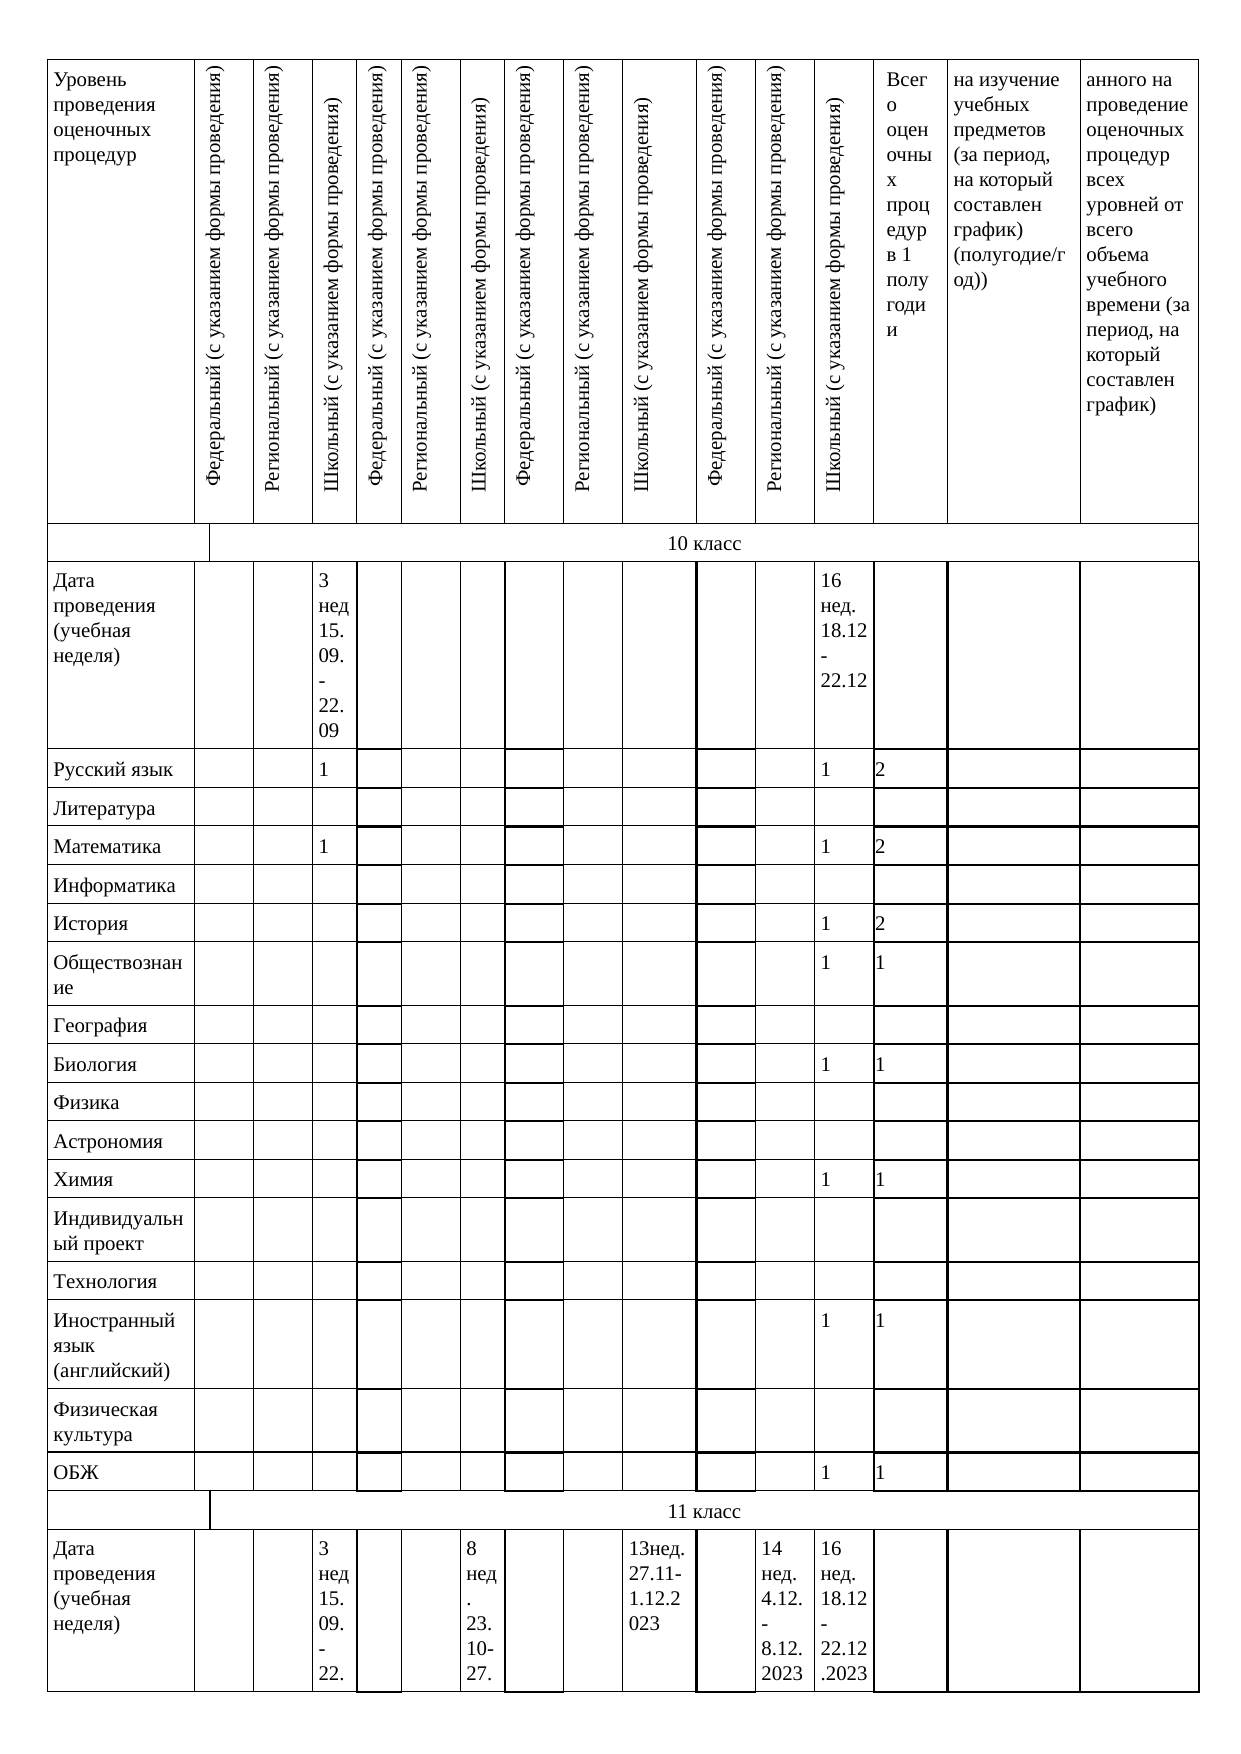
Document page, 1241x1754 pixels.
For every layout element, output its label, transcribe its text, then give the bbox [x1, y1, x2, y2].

table_cell [358, 789, 401, 825]
table_cell [358, 562, 401, 748]
table_cell [358, 1390, 401, 1451]
table_cell [1081, 828, 1198, 864]
table_cell [1081, 1007, 1198, 1043]
table_cell [698, 750, 755, 787]
table_cell [195, 904, 253, 941]
table_cell [195, 1262, 253, 1299]
table_cell [254, 865, 312, 902]
table_cell [358, 1045, 401, 1082]
table_cell [1081, 562, 1198, 748]
table_cell [254, 1262, 312, 1299]
table_header анного на проведение оценочных процедур всех уровней от всего объема учебного времени (за период, на который составлен график) [1081, 60, 1198, 523]
table_cell [402, 1083, 460, 1120]
table_cell [623, 1389, 695, 1451]
table_cell [698, 943, 755, 1004]
table_cell [815, 1121, 873, 1159]
table_cell [756, 865, 814, 902]
table_cell [254, 826, 312, 864]
table_cell [815, 788, 873, 825]
table_cell [698, 1084, 755, 1120]
table_cell 1 [815, 1044, 873, 1082]
table_cell [313, 788, 356, 825]
table_cell [506, 1390, 563, 1451]
table_cell [623, 1453, 695, 1490]
table_cell [313, 1389, 356, 1451]
table_cell [949, 1263, 1079, 1299]
table_cell Математика [48, 826, 194, 864]
table_cell [1081, 1530, 1198, 1691]
table_cell Астрономия [48, 1121, 194, 1159]
table_cell [358, 1122, 401, 1159]
table_cell 1 [815, 942, 873, 1004]
table_cell [623, 865, 695, 902]
table_cell [623, 1300, 695, 1388]
table_cell [564, 826, 622, 864]
table_cell [254, 749, 312, 787]
table_cell Технология [48, 1262, 194, 1299]
table_cell [698, 1263, 755, 1299]
table_cell [1081, 1263, 1198, 1299]
table_cell [949, 1301, 1079, 1388]
table_cell [698, 1122, 755, 1159]
table_cell 1 [815, 904, 873, 941]
table_cell [756, 942, 814, 1004]
table_cell 1 [875, 1045, 946, 1082]
table_cell [313, 942, 356, 1004]
table_cell [506, 1122, 563, 1159]
table_cell [756, 904, 814, 941]
table_cell [564, 788, 622, 825]
table_cell [1081, 1301, 1198, 1388]
table_cell Русский язык [48, 749, 194, 787]
table_cell 1 [815, 1453, 873, 1490]
table_cell Федеральный (с указанием формы проведения) [505, 60, 563, 523]
table_cell [254, 1530, 312, 1691]
table_cell [1081, 789, 1198, 825]
table_cell [949, 905, 1079, 941]
table_cell [875, 562, 946, 748]
table_cell 2 [875, 828, 946, 864]
table_cell [506, 1007, 563, 1043]
table_cell [506, 1161, 563, 1197]
table_cell [402, 1530, 460, 1691]
table_cell [1081, 1199, 1198, 1261]
table_cell [815, 1198, 873, 1261]
table_cell [949, 1390, 1079, 1451]
table_cell [623, 904, 695, 941]
table_cell Биология [48, 1044, 194, 1082]
table_cell [358, 1263, 401, 1299]
table_cell [1081, 1454, 1198, 1490]
table_cell 11 класс [211, 1491, 1198, 1528]
table_cell [313, 1044, 356, 1082]
table_cell [756, 1006, 814, 1043]
table_cell Обществознание [48, 942, 194, 1004]
table_cell 13нед.27.11-1.12.2023 [623, 1530, 695, 1691]
table_cell 1 [875, 1161, 946, 1197]
table_cell [564, 1453, 622, 1490]
table_cell [949, 1161, 1079, 1197]
table_cell [1081, 905, 1198, 941]
table_cell [756, 826, 814, 864]
table_cell [756, 1389, 814, 1451]
table_cell Школьный (с указанием формы проведения) [623, 60, 696, 523]
table_cell 1 [815, 1300, 873, 1388]
table_cell [195, 1198, 253, 1261]
table_cell [506, 789, 563, 825]
table_cell 1 [875, 1454, 946, 1490]
table_cell [949, 828, 1079, 864]
table_cell [254, 1300, 312, 1388]
table_cell [949, 1122, 1079, 1159]
table_cell [506, 562, 563, 748]
table_cell [461, 562, 504, 748]
table_cell [756, 1262, 814, 1299]
table_cell [313, 1300, 356, 1388]
table_cell [195, 562, 253, 748]
table_cell [698, 562, 755, 748]
table_cell [564, 1198, 622, 1261]
table_cell [402, 1300, 460, 1388]
table_cell [564, 904, 622, 941]
table_cell [623, 749, 695, 787]
table_cell [698, 905, 755, 941]
table_cell [313, 904, 356, 941]
table_cell [195, 1389, 253, 1451]
table_cell [313, 1198, 356, 1261]
table_cell [564, 1300, 622, 1388]
table_cell [564, 1389, 622, 1451]
table_cell [402, 1198, 460, 1261]
table_cell [564, 1044, 622, 1082]
table_cell [756, 749, 814, 787]
table_cell [949, 789, 1079, 825]
table_cell [195, 826, 253, 864]
table_cell [564, 1083, 622, 1120]
table_cell [1081, 1084, 1198, 1120]
table_cell [48, 524, 209, 561]
table_cell [875, 1199, 946, 1261]
table_cell [313, 1262, 356, 1299]
table_cell [1081, 866, 1198, 902]
table_cell 8 нед. 23.10-27. [461, 1530, 504, 1691]
table_cell [623, 1006, 695, 1043]
table_cell Федеральный (с указанием формы проведения) [195, 60, 253, 523]
table_cell [461, 942, 504, 1004]
table_cell [698, 1199, 755, 1261]
table_cell ОБЖ [48, 1453, 194, 1490]
table_cell [949, 1199, 1079, 1261]
table_cell [623, 1121, 695, 1159]
table_cell [506, 866, 563, 902]
table_cell [815, 1083, 873, 1120]
table_cell [698, 1301, 755, 1388]
table_cell Информатика [48, 865, 194, 902]
table_cell [358, 1161, 401, 1197]
table_cell [254, 942, 312, 1004]
table_cell [949, 866, 1079, 902]
table_cell [506, 828, 563, 864]
table_cell [564, 562, 622, 748]
table_cell [623, 1160, 695, 1197]
table_cell [402, 562, 460, 748]
table_cell [358, 1530, 401, 1691]
table_cell [756, 788, 814, 825]
table_cell [949, 1045, 1079, 1082]
table_cell [313, 1160, 356, 1197]
table_cell Школьный (с указанием формы проведения) [313, 60, 356, 523]
table_cell [402, 942, 460, 1004]
table_cell [564, 1262, 622, 1299]
table_cell [875, 789, 946, 825]
table_cell [313, 865, 356, 902]
table_cell [564, 1121, 622, 1159]
table_cell [756, 1044, 814, 1082]
table_cell [623, 1198, 695, 1261]
table_cell [461, 1044, 504, 1082]
table_cell [254, 904, 312, 941]
table_cell [875, 1390, 946, 1451]
table_cell [195, 865, 253, 902]
table_cell Школьный (с указанием формы проведения) [815, 60, 873, 523]
table_cell [254, 1083, 312, 1120]
table_cell [623, 562, 695, 748]
table_cell [254, 1389, 312, 1451]
table_cell [461, 1083, 504, 1120]
table_cell [402, 904, 460, 941]
table_cell [313, 1453, 356, 1490]
table_cell [461, 1453, 504, 1490]
table_cell [949, 750, 1079, 787]
table_cell [1081, 1122, 1198, 1159]
table_cell [1081, 943, 1198, 1004]
table_cell 10 класс [210, 524, 1198, 561]
table_cell [506, 943, 563, 1004]
table_cell Уровень проведения оценочных процедур [48, 60, 194, 523]
table_cell [461, 1262, 504, 1299]
table_cell [875, 1263, 946, 1299]
table_cell [698, 1007, 755, 1043]
table_cell [623, 1083, 695, 1120]
table_cell [564, 865, 622, 902]
table_cell [195, 788, 253, 825]
table_cell [254, 1198, 312, 1261]
table_cell [195, 1121, 253, 1159]
table_cell Региональный (с указанием формы проведения) [564, 60, 622, 523]
table_cell [402, 1262, 460, 1299]
table_cell [195, 1006, 253, 1043]
table_cell [1081, 1045, 1198, 1082]
table_cell Литература [48, 788, 194, 825]
table_cell [358, 905, 401, 941]
table_cell [875, 1530, 946, 1691]
table_cell [698, 1390, 755, 1451]
table_cell Физическая культура [48, 1389, 194, 1451]
table_cell [313, 1083, 356, 1120]
table_cell [461, 1389, 504, 1451]
table_cell [195, 1453, 253, 1490]
table_cell [698, 1530, 755, 1691]
table_cell [358, 866, 401, 902]
table_cell [949, 1530, 1079, 1691]
table_cell [254, 1453, 312, 1490]
table_cell [564, 1006, 622, 1043]
table_cell 1 [815, 749, 873, 787]
table_cell [623, 942, 695, 1004]
table_cell [564, 749, 622, 787]
table_cell 16 нед. 18.12-22.12 [815, 562, 873, 748]
table_cell [402, 826, 460, 864]
table_cell [815, 1006, 873, 1043]
table_cell Федеральный (с указанием формы проведения) [357, 60, 401, 523]
table_cell [195, 1530, 253, 1691]
table_cell 14 нед. 4.12.-8.12.2023 [756, 1530, 814, 1691]
table_cell [358, 1007, 401, 1043]
table_cell [358, 1301, 401, 1388]
table_cell [623, 1044, 695, 1082]
table_cell [506, 1454, 563, 1490]
table_cell [254, 562, 312, 748]
table_cell [461, 865, 504, 902]
table_cell Школьный (с указанием формы проведения) [461, 60, 504, 523]
table_cell [756, 562, 814, 748]
table_cell Физика [48, 1083, 194, 1120]
table_cell 1 [875, 943, 946, 1004]
table_cell [875, 866, 946, 902]
table_cell [461, 1198, 504, 1261]
table_cell [875, 1122, 946, 1159]
table_cell [815, 1262, 873, 1299]
table_cell 1 [815, 826, 873, 864]
table_cell 3 нед 15.09.-22. [313, 1530, 356, 1691]
table_cell Всего оценочных процедур в 1 полугодии [874, 60, 947, 523]
table_cell [949, 562, 1079, 748]
table_cell [506, 1530, 563, 1691]
table_cell 1 [815, 1160, 873, 1197]
table_cell [254, 788, 312, 825]
table_cell [358, 750, 401, 787]
table_cell [358, 828, 401, 864]
table_cell [623, 826, 695, 864]
table_cell [506, 1045, 563, 1082]
table_cell [756, 1453, 814, 1490]
table_cell [564, 942, 622, 1004]
table_cell [949, 1084, 1079, 1120]
table_cell Индивидуальный проект [48, 1198, 194, 1261]
table_cell [875, 1007, 946, 1043]
table_cell [254, 1006, 312, 1043]
table_cell [506, 750, 563, 787]
table_cell [402, 749, 460, 787]
table_cell [506, 1263, 563, 1299]
table_cell 2 [875, 905, 946, 941]
table_cell [815, 865, 873, 902]
table_cell [461, 826, 504, 864]
table_cell [195, 749, 253, 787]
table_cell История [48, 904, 194, 941]
table_cell [949, 1007, 1079, 1043]
table_cell 1 [313, 749, 356, 787]
table_cell [698, 1045, 755, 1082]
table_cell [815, 1389, 873, 1451]
table_cell [506, 1199, 563, 1261]
table_cell [402, 1160, 460, 1197]
table_cell [195, 1160, 253, 1197]
table_cell Иностранный язык (английский) [48, 1300, 194, 1388]
table_cell [402, 1044, 460, 1082]
table_cell [358, 1084, 401, 1120]
table_cell [402, 1121, 460, 1159]
table_cell [461, 904, 504, 941]
table_cell [402, 1389, 460, 1451]
table_header на изучение учебных предметов (за период, на который составлен график) (полугодие/год)) [948, 60, 1080, 523]
table_cell 1 [313, 826, 356, 864]
table_cell [623, 1262, 695, 1299]
table_cell [358, 1454, 401, 1490]
table_cell [506, 1301, 563, 1388]
table_cell [461, 1121, 504, 1159]
table_cell Химия [48, 1160, 194, 1197]
table_cell [461, 1300, 504, 1388]
table_cell Дата проведения (учебная неделя) [48, 562, 194, 748]
table_cell [506, 905, 563, 941]
table_cell [756, 1083, 814, 1120]
table_cell [48, 1491, 209, 1528]
table_cell [195, 1300, 253, 1388]
table_cell [875, 1084, 946, 1120]
table_cell Дата проведения (учебная неделя) [48, 1530, 194, 1691]
table_cell 16 нед. 18.12-22.12.2023 [815, 1530, 873, 1691]
table_cell [402, 1453, 460, 1490]
table_cell [756, 1160, 814, 1197]
table_cell Региональный (с указанием формы проведения) [402, 60, 460, 523]
table_cell [564, 1160, 622, 1197]
table_cell География [48, 1006, 194, 1043]
table_cell [949, 1454, 1079, 1490]
table_cell 3 нед 15.09.-22.09 [313, 562, 356, 748]
table_cell [461, 749, 504, 787]
table_cell [698, 1454, 755, 1490]
table_cell [949, 943, 1079, 1004]
table_cell [254, 1044, 312, 1082]
table_cell [195, 1044, 253, 1082]
table_cell [254, 1160, 312, 1197]
table_cell [756, 1300, 814, 1388]
table_cell [402, 788, 460, 825]
table_cell [1081, 1161, 1198, 1197]
table_cell [698, 1161, 755, 1197]
table_cell [313, 1121, 356, 1159]
table_cell [623, 788, 695, 825]
table_cell [506, 1084, 563, 1120]
table_cell [461, 1160, 504, 1197]
table_cell [698, 789, 755, 825]
table_cell [358, 1199, 401, 1261]
table_cell [461, 788, 504, 825]
table_cell [461, 1006, 504, 1043]
table_cell [358, 943, 401, 1004]
table_cell Региональный (с указанием формы проведения) [254, 60, 312, 523]
table_cell [1081, 750, 1198, 787]
table_cell [402, 1006, 460, 1043]
table_cell [564, 1530, 622, 1691]
table_cell [756, 1121, 814, 1159]
table_cell [402, 865, 460, 902]
table_cell 2 [875, 750, 946, 787]
table_cell 1 [875, 1301, 946, 1388]
table_cell Федеральный (с указанием формы проведения) [697, 60, 755, 523]
table_cell [698, 828, 755, 864]
table_cell [195, 1083, 253, 1120]
table_cell [254, 1121, 312, 1159]
table_cell [698, 866, 755, 902]
table_cell [756, 1198, 814, 1261]
table_cell [313, 1006, 356, 1043]
table_cell [195, 942, 253, 1004]
table_cell Региональный (с указанием формы проведения) [756, 60, 814, 523]
table_cell [1081, 1390, 1198, 1451]
